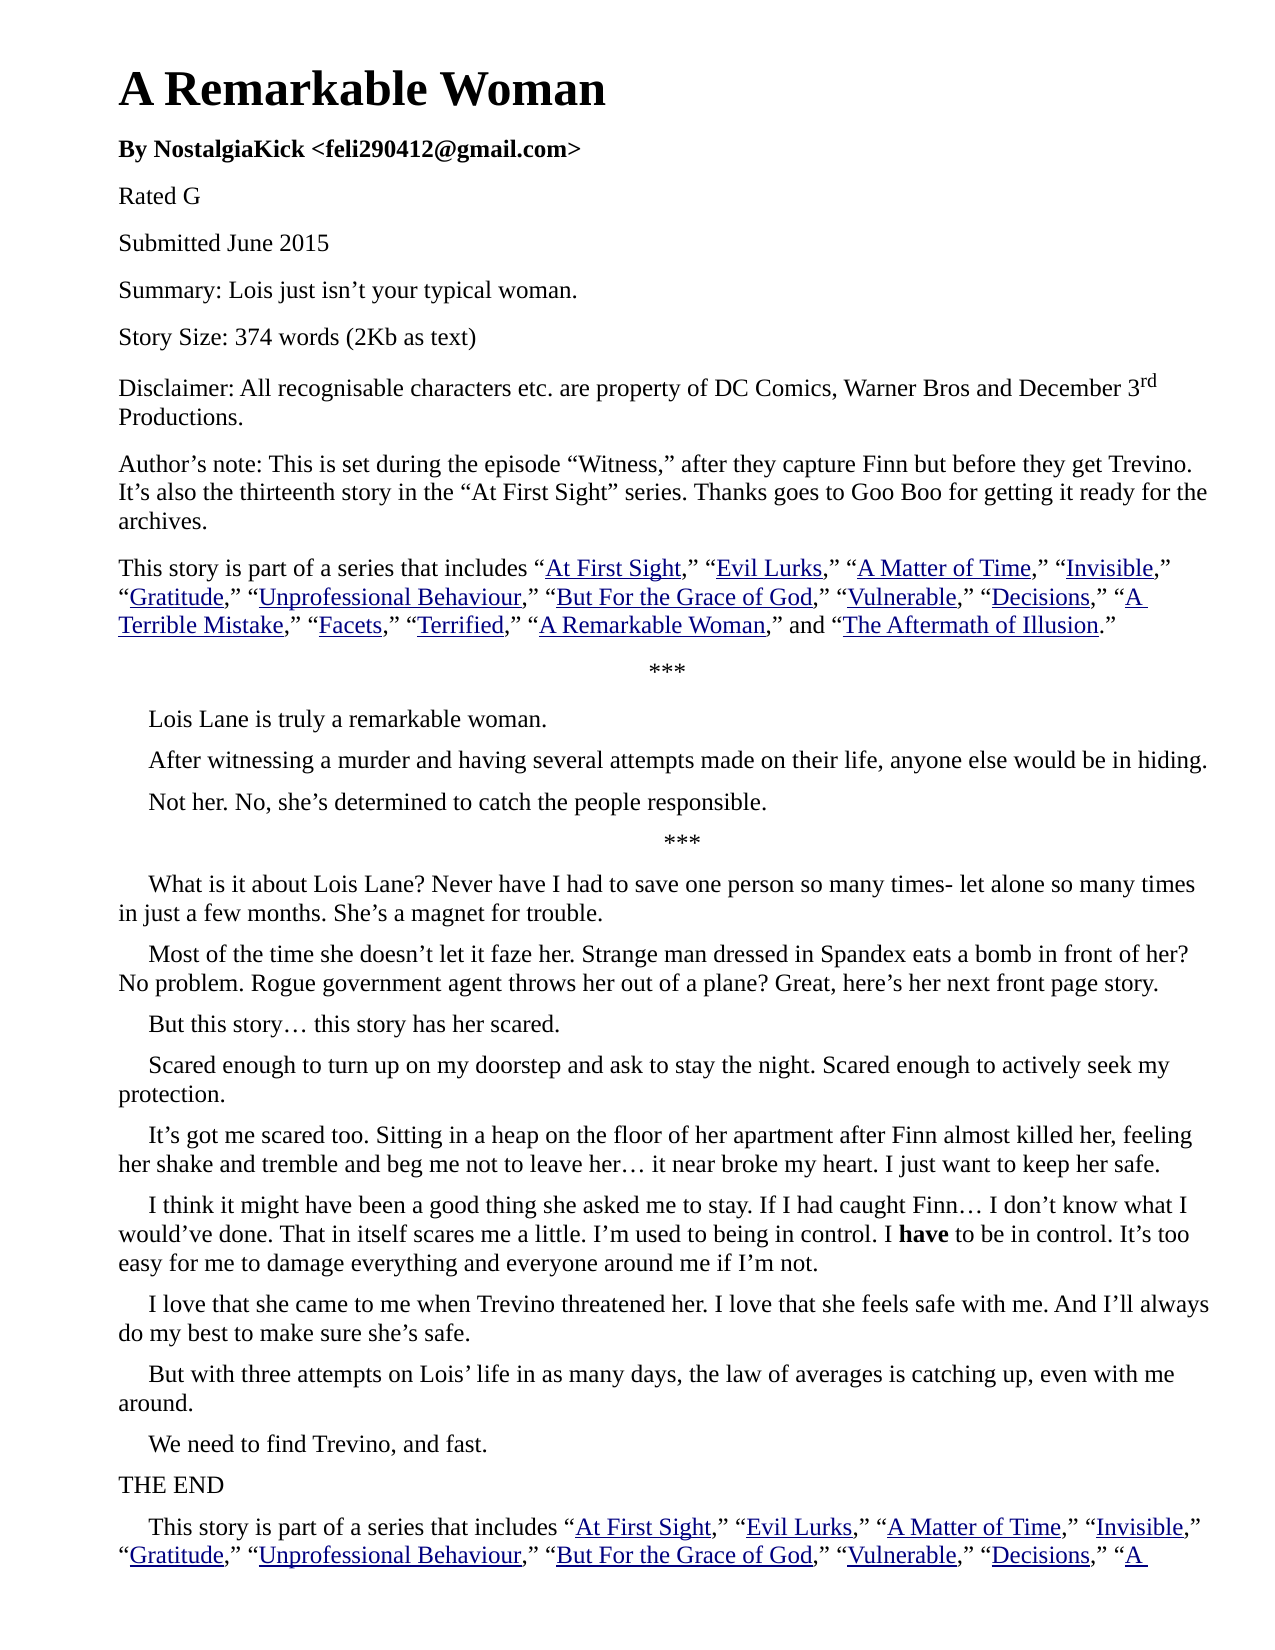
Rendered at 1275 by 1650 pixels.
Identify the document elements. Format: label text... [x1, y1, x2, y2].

text I love that she came to me when Trevino threatened her. I love that she feels safe with me. And I’ll always do my best to make sure she’s safe. [118, 1289, 1216, 1347]
text By NostalgiaKick <feli290412@gmail.com> [118, 134, 1216, 163]
text Rated G [118, 181, 1216, 210]
text Scared enough to turn up on my doorstep and ask to stay the night. Scared enough to actively seek my protection. [118, 1050, 1216, 1108]
text This story is part of a series that includes “At First Sight,” “Evil Lurks,” “A Matter of Time,” “Invisible,” “Gratitude,” “Unprofessional Behaviour,” “But For the Grace of God,” “Vulnerable,” “Decisions,” “A Terrible Mistake,” “Facets,” “Terrified,” “A Remarkable Woman,” and “The Aftermath of Illusion.” [118, 553, 1216, 639]
text After witnessing a murder and having several attempts made on their life, anyone else would be in hiding. [118, 745, 1216, 774]
text THE END [118, 1470, 1216, 1499]
text Submitted June 2015 [118, 228, 1216, 257]
text This story is part of a series that includes “At First Sight,” “Evil Lurks,” “A Matter of Time,” “Invisible,” “Gratitude,” “Unprofessional Behaviour,” “But For the Grace of God,” “Vulnerable,” “Decisions,” “A [118, 1512, 1216, 1569]
text Not her. No, she’s determined to catch the people responsible. [118, 787, 1216, 815]
text What is it about Lois Lane? Never have I had to save one person so many times- let alone so many times in just a few months. She’s a magnet for trouble. [118, 869, 1216, 927]
text *** [118, 828, 1216, 857]
text Lois Lane is truly a remarkable woman. [118, 704, 1216, 733]
subtitle A Remarkable Woman [118, 59, 1216, 117]
text Most of the time she doesn’t let it faze her. Strange man dressed in Spandex eats a bomb in front of her? No problem. Rogue government agent throws her out of a plane? Great, here’s her next front page story. [118, 939, 1216, 997]
text Author’s note: This is set during the episode “Witness,” after they capture Finn but before they get Trevino. It’s also the thirteenth story in the “At First Sight” series. Thanks goes to Goo Boo for getting it ready for the archives. [118, 449, 1216, 535]
text I think it might have been a good thing she asked me to stay. If I had caught Finn… I don’t know what I would’ve done. That in itself scares me a little. I’m used to being in control. I have to be in control. It’s too easy for me to damage everything and everyone around me if I’m not. [118, 1190, 1216, 1277]
text We need to find Trevino, and fast. [118, 1429, 1216, 1458]
text But this story… this story has her scared. [118, 1009, 1216, 1038]
text Summary: Lois just isn’t your typical woman. [118, 275, 1216, 304]
text It’s got me scared too. Sitting in a heap on the floor of her apartment after Finn almost killed her, feeling her shake and tremble and beg me not to leave her… it near broke my heart. I just want to keep her safe. [118, 1120, 1216, 1178]
text But with three attempts on Lois’ life in as many days, the law of averages is catching up, even with me around. [118, 1359, 1216, 1417]
text Disclaimer: All recognisable characters etc. are property of DC Comics, Warner Bros and December 3rd Productions. [118, 368, 1216, 431]
text *** [118, 657, 1216, 686]
text Story Size: 374 words (2Kb as text) [118, 322, 1216, 350]
